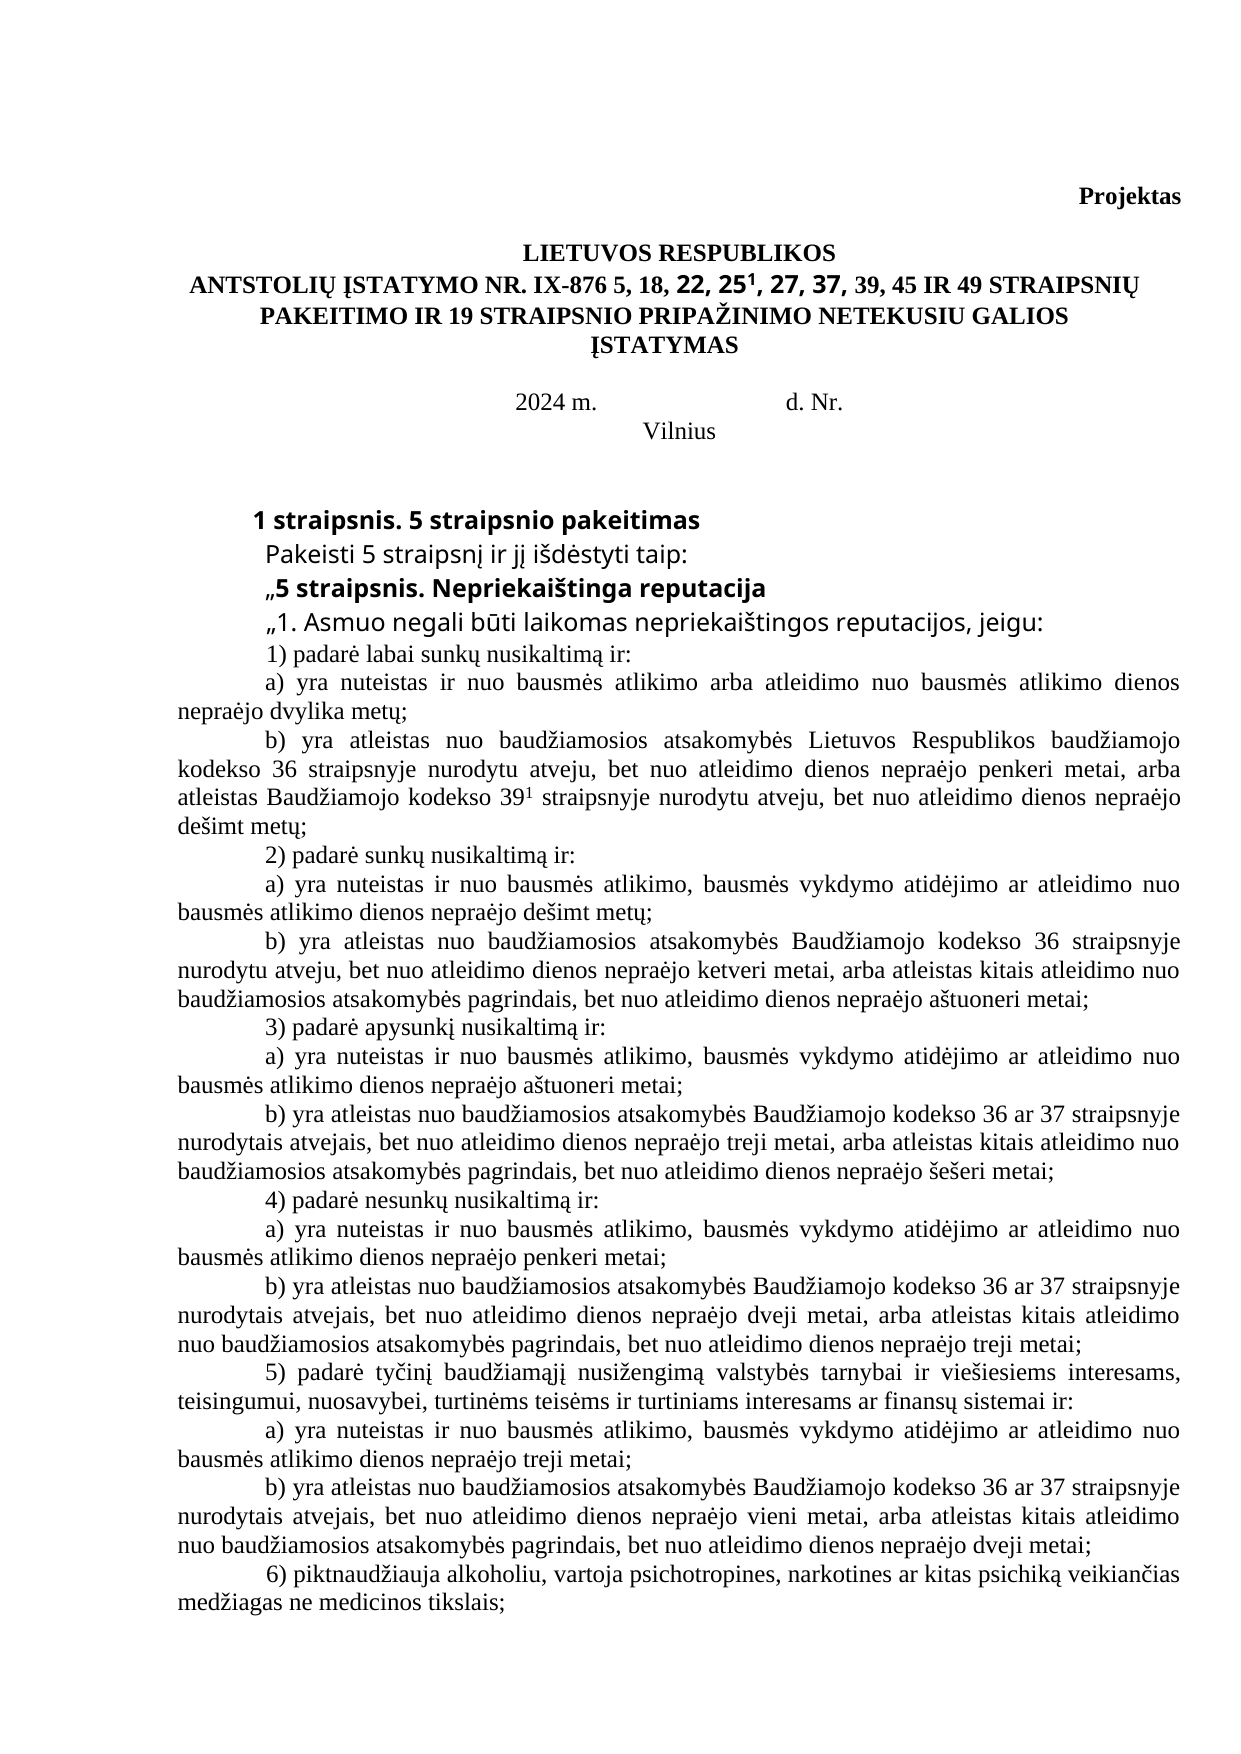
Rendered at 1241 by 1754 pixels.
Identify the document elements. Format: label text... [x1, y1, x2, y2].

text a) yra nuteistas ir nuo bausmės atlikimo, bausmės vykdymo atidėjimo ar atleidimo nuo bausmės atlikimo dienos nepraėjo aštuoneri metai; [177, 1041, 1181, 1099]
text Vilnius [177, 416, 1181, 445]
text ANTSTOLIŲ ĮSTATYMO NR. IX-876 5, 18, 22, 251, 27, 37, 39, 45 IR 49 STRAIPSNIų PAKEITIMO ir 19 straipsnio pripažinimo netekusiu galios [177, 267, 1152, 330]
text b) yra atleistas nuo baudžiamosios atsakomybės Baudžiamojo kodekso 36 ar 37 straipsnyje nurodytais atvejais, bet nuo atleidimo dienos nepraėjo vieni metai, arba atleistas kitais atleidimo nuo baudžiamosios atsakomybės pagrindais, bet nuo atleidimo dienos nepraėjo dveji metai; [177, 1472, 1181, 1559]
text b) yra atleistas nuo baudžiamosios atsakomybės Lietuvos Respublikos baudžiamojo kodekso 36 straipsnyje nurodytu atveju, bet nuo atleidimo dienos nepraėjo penkeri metai, arba atleistas Baudžiamojo kodekso 391 straipsnyje nurodytu atveju, bet nuo atleidimo dienos nepraėjo dešimt metų; [177, 725, 1181, 840]
text 2) padarė sunkų nusikaltimą ir: [177, 840, 1181, 869]
text a) yra nuteistas ir nuo bausmės atlikimo arba atleidimo nuo bausmės atlikimo dienos nepraėjo dvylika metų; [177, 667, 1181, 725]
text a) yra nuteistas ir nuo bausmės atlikimo, bausmės vykdymo atidėjimo ar atleidimo nuo bausmės atlikimo dienos nepraėjo dešimt metų; [177, 869, 1181, 926]
text „1. Asmuo negali būti laikomas nepriekaištingos reputacijos, jeigu: [177, 605, 1181, 639]
text b) yra atleistas nuo baudžiamosios atsakomybės Baudžiamojo kodekso 36 straipsnyje nurodytu atveju, bet nuo atleidimo dienos nepraėjo ketveri metai, arba atleistas kitais atleidimo nuo baudžiamosios atsakomybės pagrindais, bet nuo atleidimo dienos nepraėjo aštuoneri metai; [177, 926, 1181, 1012]
text 6) piktnaudžiauja alkoholiu, vartoja psichotropines, narkotines ar kitas psichiką veikiančias medžiagas ne medicinos tikslais; [177, 1559, 1181, 1616]
text b) yra atleistas nuo baudžiamosios atsakomybės Baudžiamojo kodekso 36 ar 37 straipsnyje nurodytais atvejais, bet nuo atleidimo dienos nepraėjo dveji metai, arba atleistas kitais atleidimo nuo baudžiamosios atsakomybės pagrindais, bet nuo atleidimo dienos nepraėjo treji metai; [177, 1271, 1181, 1357]
text LIETUVOS RESPUBLIKOS [177, 238, 1181, 267]
text 3) padarė apysunkį nusikaltimą ir: [177, 1012, 1181, 1041]
text 1) padarė labai sunkų nusikaltimą ir: [177, 639, 1181, 667]
text ĮSTATYMAS [177, 330, 1152, 359]
subtitle Projektas [177, 181, 1181, 210]
text 2024 m. d. Nr. [177, 387, 1181, 416]
text a) yra nuteistas ir nuo bausmės atlikimo, bausmės vykdymo atidėjimo ar atleidimo nuo bausmės atlikimo dienos nepraėjo treji metai; [177, 1415, 1181, 1472]
text „5 straipsnis. Nepriekaištinga reputacija [177, 571, 1181, 605]
text 5) padarė tyčinį baudžiamąjį nusižengimą valstybės tarnybai ir viešiesiems interesams, teisingumui, nuosavybei, turtinėms teisėms ir turtiniams interesams ar finansų sistemai ir: [177, 1357, 1181, 1415]
text a) yra nuteistas ir nuo bausmės atlikimo, bausmės vykdymo atidėjimo ar atleidimo nuo bausmės atlikimo dienos nepraėjo penkeri metai; [177, 1214, 1181, 1271]
text Pakeisti 5 straipsnį ir jį išdėstyti taip: [177, 537, 1181, 571]
text 1 straipsnis. 5 straipsnio pakeitimas [177, 502, 1181, 537]
text b) yra atleistas nuo baudžiamosios atsakomybės Baudžiamojo kodekso 36 ar 37 straipsnyje nurodytais atvejais, bet nuo atleidimo dienos nepraėjo treji metai, arba atleistas kitais atleidimo nuo baudžiamosios atsakomybės pagrindais, bet nuo atleidimo dienos nepraėjo šešeri metai; [177, 1099, 1181, 1185]
text 4) padarė nesunkų nusikaltimą ir: [177, 1185, 1181, 1214]
